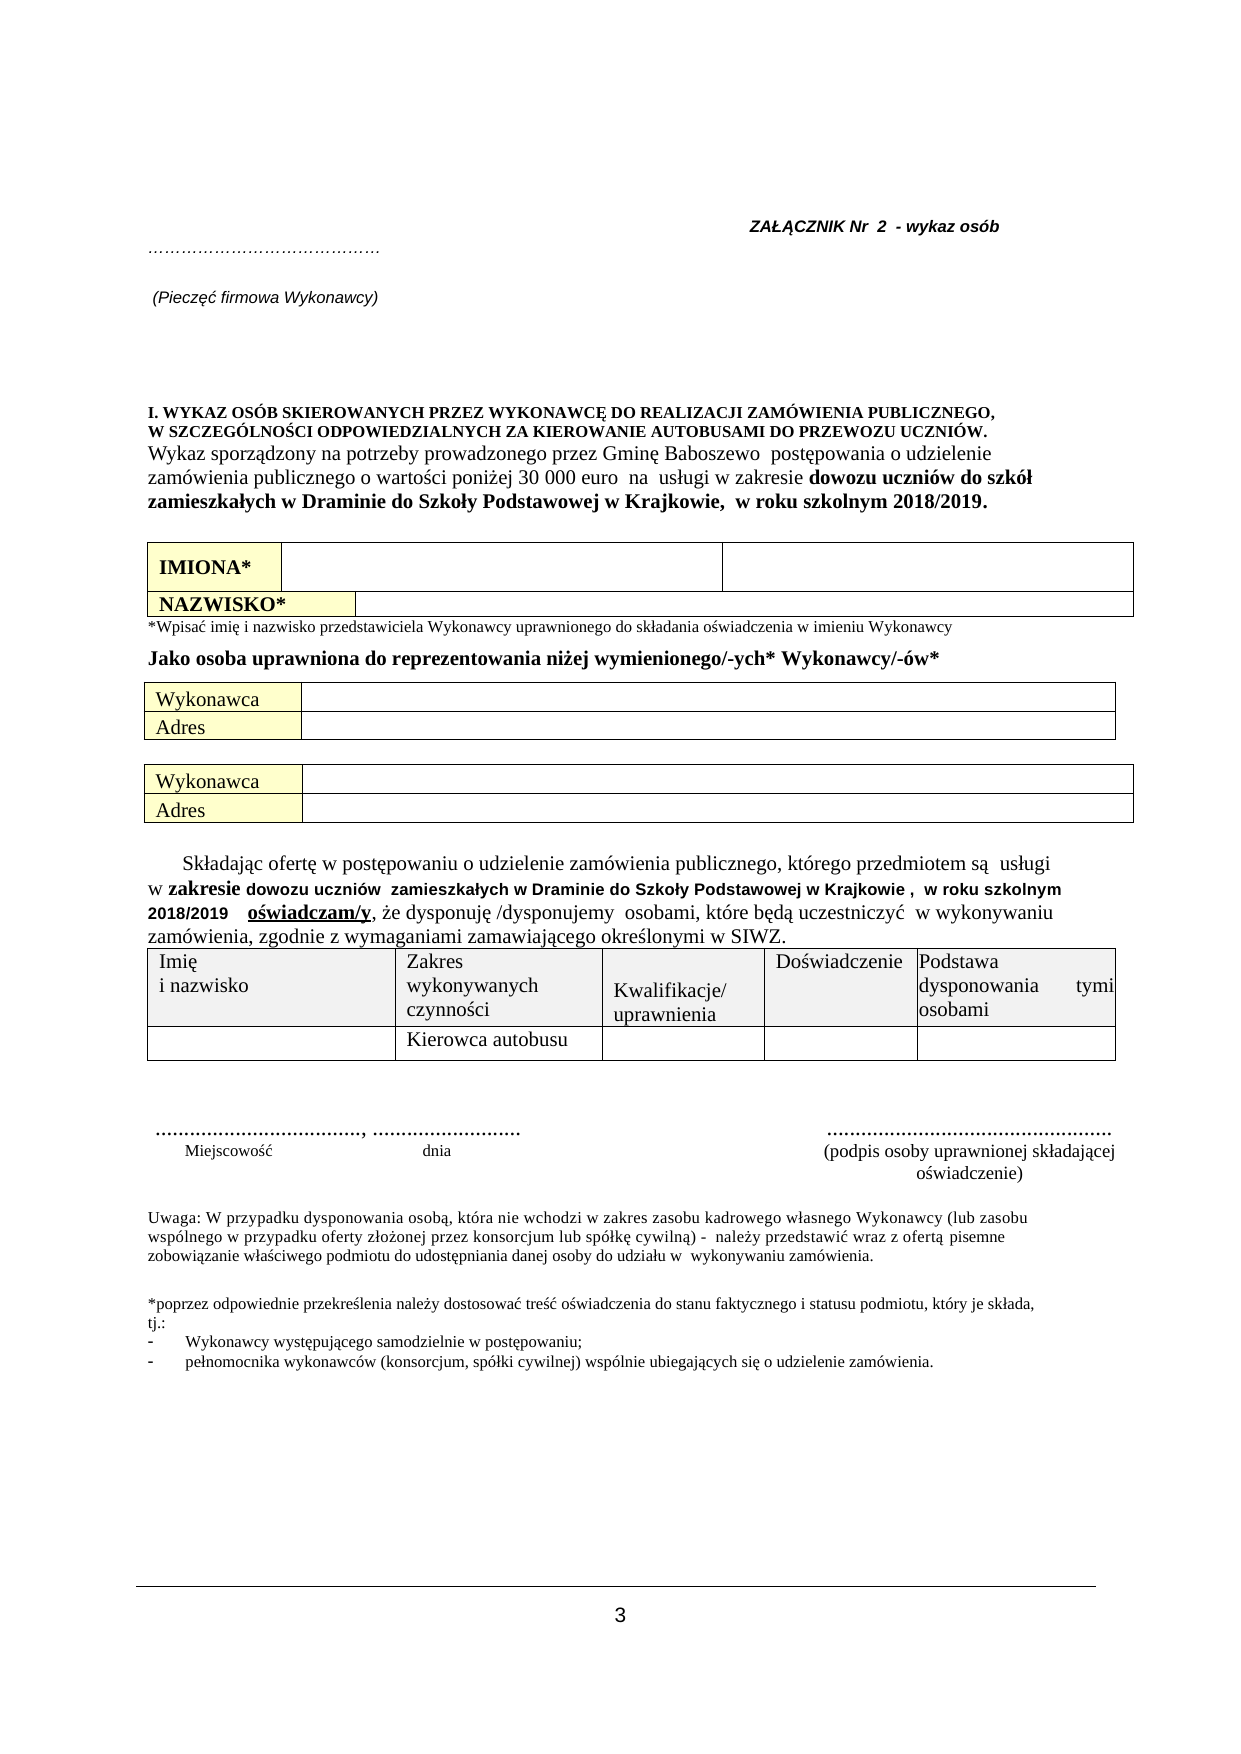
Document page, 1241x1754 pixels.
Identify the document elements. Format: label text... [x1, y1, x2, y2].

table_header Wykonawca [145, 765, 302, 793]
table_cell (podpis osoby uprawnionej składającej oświadczenie) [805, 1140, 1134, 1183]
text Wykaz sporządzony na potrzeby prowadzonego przez Gminę Baboszewo postępowania o udzielenie zamówienia publicznego o wartości poniżej 30 000 euro na usługi w zakresie dowozu uczniów do szkół zamieszkałych w Draminie do Szkoły Podstawowej w Krajkowie, w roku szkolnym 2018/2019. [148, 441, 1092, 513]
text (Pieczęć firmowa Wykonawcy) [148, 288, 1092, 307]
table_header [554, 1114, 805, 1140]
text *poprzez odpowiednie przekreślenia należy dostosować treść oświadczenia do stanu faktycznego i statusu podmiotu, który je składa, tj.: [148, 1294, 1166, 1332]
table_cell NAZWISKO* [148, 592, 355, 616]
table_cell Adres [145, 794, 302, 822]
text Składając ofertę w postępowaniu o udzielenie zamówienia publicznego, którego przedmiotem są usługi w zakresie dowozu uczniów zamieszkałych w Draminie do Szkoły Podstawowej w Krajkowie , w roku szkolnym 2018/2019 oświadczam/y, że dysponuję /dysponujemy osobami, które będą uczestniczyć w wykonywaniu zamówienia, zgodnie z wymaganiami zamawiającego określonymi w SIWZ. [148, 849, 1092, 948]
table_header Doświadczenie [765, 949, 917, 1026]
table_header [303, 765, 1133, 793]
table_cell Adres [145, 712, 301, 739]
table_header Podstawa dysponowania tymi osobami [918, 949, 1115, 1026]
table_cell [603, 1027, 764, 1060]
table_header [302, 683, 1115, 711]
list Wykonawcy występującego samodzielnie w postępowaniu; [148, 1332, 1092, 1351]
table_header IMIONA* [148, 543, 281, 591]
text Uwaga: W przypadku dysponowania osobą, która nie wchodzi w zakres zasobu kadrowego własnego Wykonawcy (lub zasobu wspólnego w przypadku oferty złożonej przez konsorcjum lub spółkę cywilną) - należy przedstawić wraz z ofertą pisemne zobowiązanie właściwego podmiotu do udostępniania danej osoby do udziału w wykonywaniu zamówienia. [148, 1208, 1092, 1265]
text Jako osoba uprawniona do reprezentowania niżej wymienionego/-ych* Wykonawcy/-ów* [148, 646, 1092, 670]
table_header Wykonawca [145, 683, 301, 711]
table_cell [765, 1027, 917, 1060]
table_header Kwalifikacje/ uprawnienia [603, 949, 764, 1026]
text I. WYKAZ OSÓB SKIEROWANYCH PRZEZ WYKONAWCĘ DO REALIZACJI ZAMÓWIENIA PUBLICZNEGO, W SZCZEGÓLNOŚCI ODPOWIEDZIALNYCH ZA KIEROWANIE AUTOBUSAMI DO PRZEWOZU UCZNIÓW. [148, 402, 1092, 441]
table_header [723, 543, 1133, 591]
table_header ...................................., .......................... [148, 1114, 554, 1140]
table_cell Kierowca autobusu [396, 1027, 602, 1060]
text ZAŁĄCZNIK Nr 2 - wykaz osób …………………………………… [148, 209, 1092, 257]
table_cell Miejscowość dnia [148, 1140, 554, 1183]
table_cell [918, 1027, 1115, 1060]
table_cell [303, 794, 1133, 822]
list pełnomocnika wykonawców (konsorcjum, spółki cywilnej) wspólnie ubiegających się o udzielenie zamówienia. [148, 1351, 1092, 1371]
table_cell [356, 592, 1133, 616]
table_cell [302, 712, 1115, 739]
table_cell [148, 1027, 395, 1060]
table_header Zakres wykonywanych czynności [396, 949, 602, 1026]
table_header Imię i nazwisko [148, 949, 395, 1026]
table_header [282, 543, 722, 591]
table_header .................................................. [805, 1114, 1134, 1140]
table_cell [554, 1140, 805, 1183]
text *Wpisać imię i nazwisko przedstawiciela Wykonawcy uprawnionego do składania oświadczenia w imieniu Wykonawcy [148, 617, 1092, 636]
